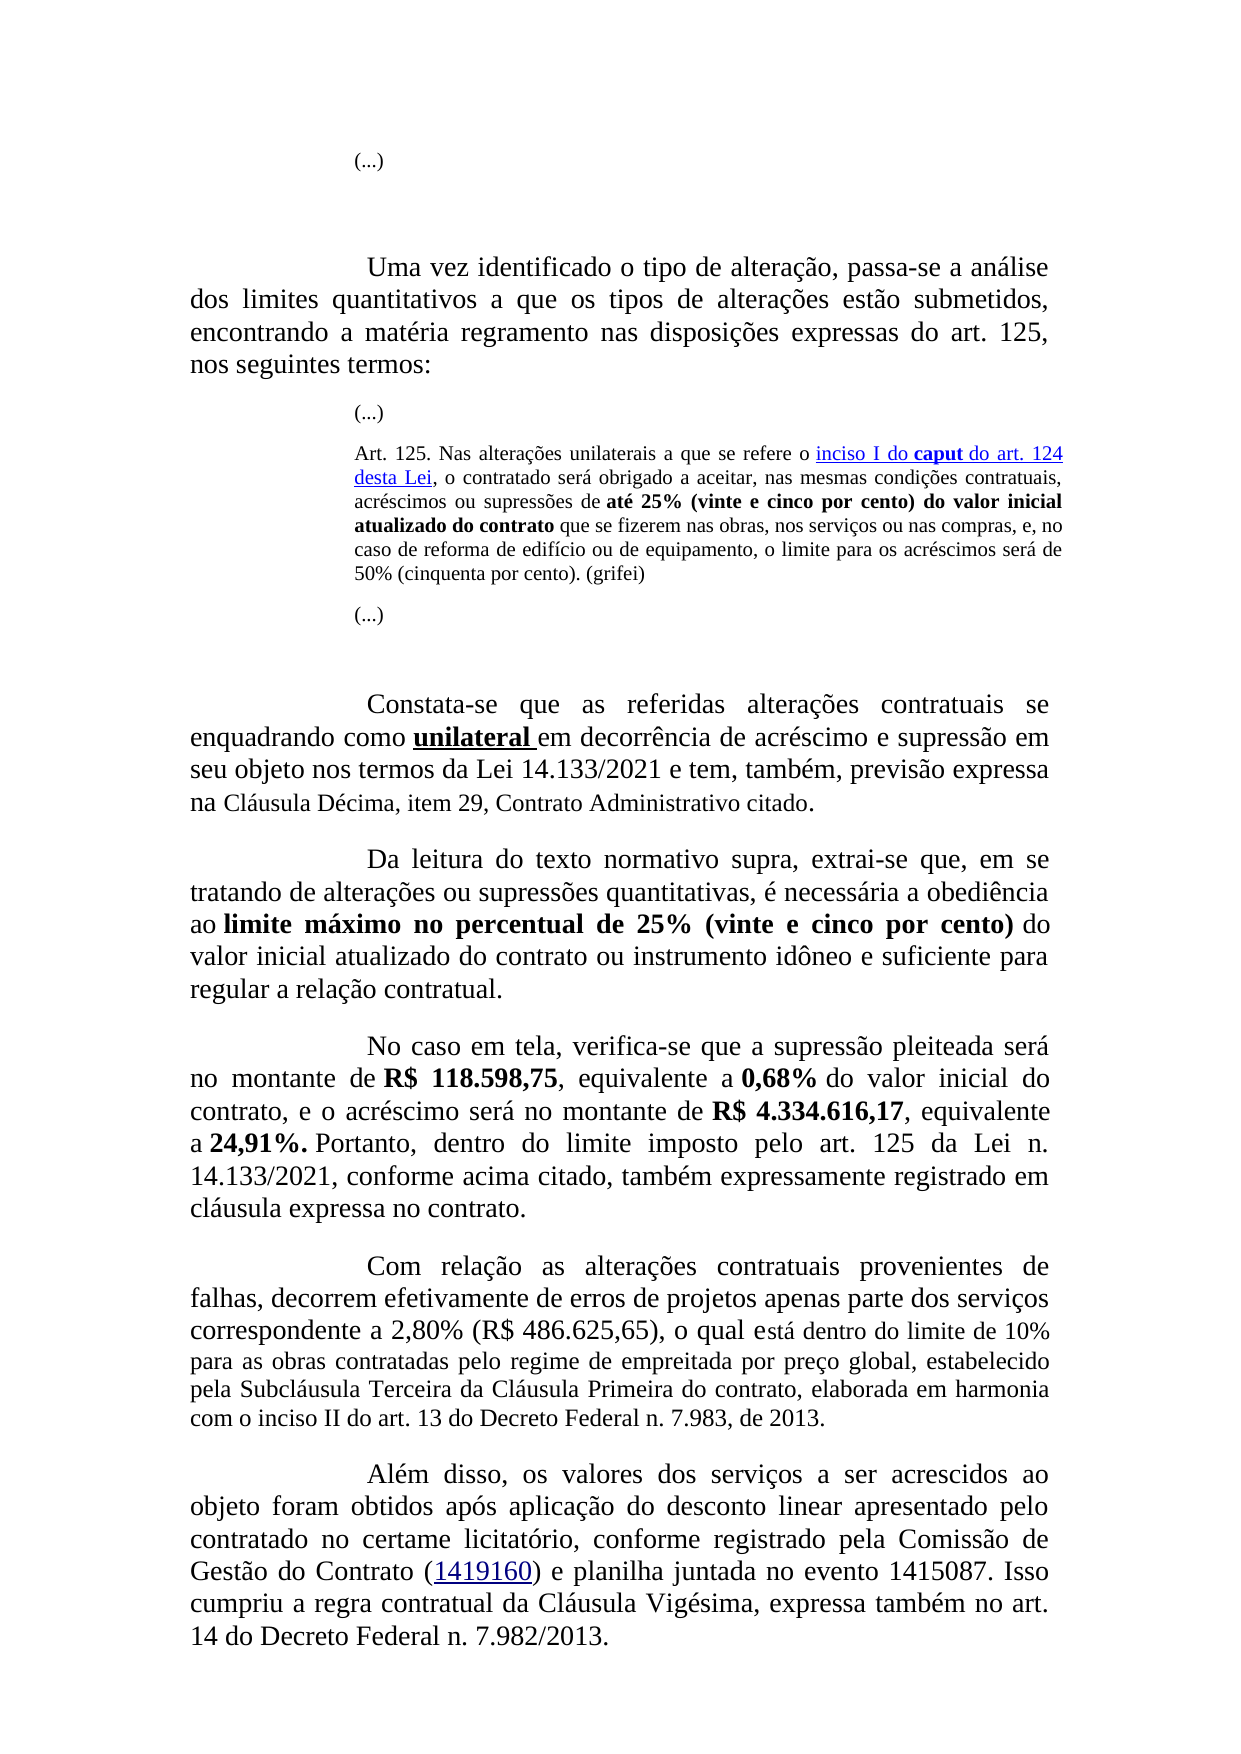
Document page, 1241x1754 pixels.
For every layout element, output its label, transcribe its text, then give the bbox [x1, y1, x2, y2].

text (...) [354, 400, 1063, 424]
text Da leitura do texto normativo supra, extrai-se que, em se tratando de alterações ou supressões quantitativas, é necessária a obediência ao limite máximo no percentual de 25% (vinte e cinco por cento) do valor inicial atualizado do contrato ou instrumento idôneo e suficiente para regular a relação contratual. [190, 842, 1051, 1004]
text (...) [354, 147, 1063, 172]
text Uma vez identificado o tipo de alteração, passa-se a análise dos limites quantitativos a que os tipos de alterações estão submetidos, encontrando a matéria regramento nas disposições expressas do art. 125, nos seguintes termos: [190, 250, 1051, 379]
text Com relação as alterações contratuais provenientes de falhas, decorrem efetivamente de erros de projetos apenas parte dos serviços correspondente a 2,80% (R$ 486.625,65), o qual está dentro do limite de 10% para as obras contratadas pelo regime de empreitada por preço global, estabelecido pela Subcláusula Terceira da Cláusula Primeira do contrato, elaborada em harmonia com o inciso II do art. 13 do Decreto Federal n. 7.983, de 2013. [190, 1248, 1051, 1432]
text Constata-se que as referidas alterações contratuais se enquadrando como unilateral em decorrência de acréscimo e supressão em seu objeto nos termos da Lei 14.133/2021 e tem, também, previsão expressa na Cláusula Décima, item 29, Contrato Administrativo citado. [190, 688, 1051, 817]
text Além disso, os valores dos serviços a ser acrescidos ao objeto foram obtidos após aplicação do desconto linear apresentado pelo contratado no certame licitatório, conforme registrado pela Comissão de Gestão do Contrato (1419160) e planilha juntada no evento 1415087. Isso cumpriu a regra contratual da Cláusula Vigésima, expressa também no art. 14 do Decreto Federal n. 7.982/2013. [190, 1457, 1051, 1651]
text Art. 125. Nas alterações unilaterais a que se refere o inciso I do caput do art. 124 desta Lei, o contratado será obrigado a aceitar, nas mesmas condições contratuais, acréscimos ou supressões de até 25% (vinte e cinco por cento) do valor inicial atualizado do contrato que se fizerem nas obras, nos serviços ou nas compras, e, no caso de reforma de edifício ou de equipamento, o limite para os acréscimos será de 50% (cinquenta por cento). (grifei) [354, 441, 1063, 585]
text No caso em tela, verifica-se que a supressão pleiteada será no montante de R$ 118.598,75, equivalente a 0,68% do valor inicial do contrato, e o acréscimo será no montante de R$ 4.334.616,17, equivalente a 24,91%. Portanto, dentro do limite imposto pelo art. 125 da Lei n. 14.133/2021, conforme acima citado, também expressamente registrado em cláusula expressa no contrato. [190, 1029, 1051, 1223]
text (...) [354, 602, 1063, 626]
